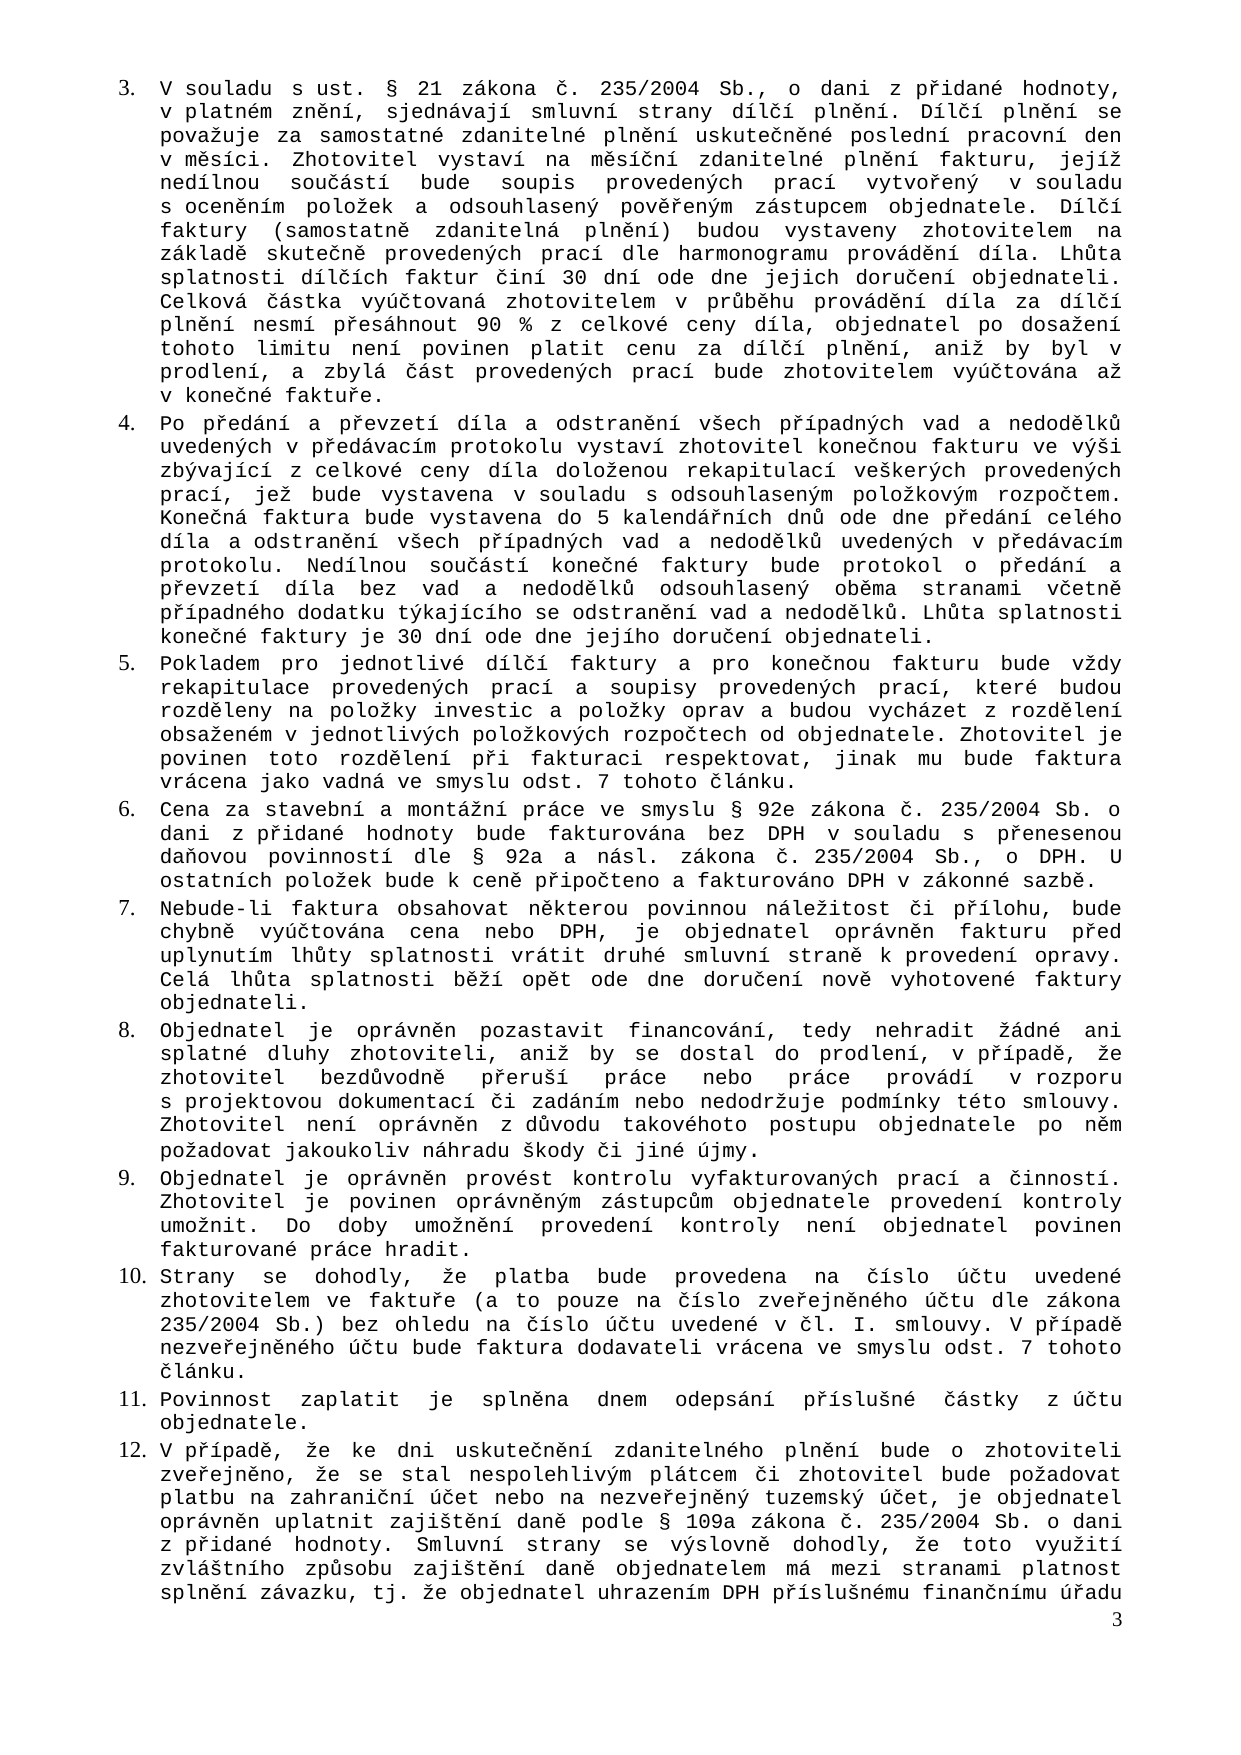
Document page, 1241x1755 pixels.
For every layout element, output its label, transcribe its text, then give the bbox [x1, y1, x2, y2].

list V souladu s ust. § 21 zákona č. 235/2004 Sb., o dani z přidané hodnoty, v platném znění, sjednávají smluvní strany dílčí plnění. Dílčí plnění se považuje za samostatné zdanitelné plnění uskutečněné poslední pracovní den v měsíci. Zhotovitel vystaví na měsíční zdanitelné plnění fakturu, jejíž nedílnou součástí bude soupis provedených prací vytvořený v souladu s oceněním položek a odsouhlasený pověřeným zástupcem objednatele. Dílčí faktury (samostatně zdanitelná plnění) budou vystaveny zhotovitelem na základě skutečně provedených prací dle harmonogramu provádění díla. Lhůta splatnosti dílčích faktur činí 30 dní ode dne jejich doručení objednateli. Celková částka vyúčtovaná zhotovitelem v průběhu provádění díla za dílčí plnění nesmí přesáhnout 90 % z celkové ceny díla, objednatel po dosažení tohoto limitu není povinen platit cenu za dílčí plnění, aniž by byl v prodlení, a zbylá část provedených prací bude zhotovitelem vyúčtována až v konečné faktuře. [118, 74, 1122, 409]
list Nebude-li faktura obsahovat některou povinnou náležitost či přílohu, bude chybně vyúčtována cena nebo DPH, je objednatel oprávněn fakturu před uplynutím lhůty splatnosti vrátit druhé smluvní straně k provedení opravy. Celá lhůta splatnosti běží opět ode dne doručení nově vyhotovené faktury objednateli. [118, 894, 1122, 1016]
list Objednatel je oprávněn pozastavit financování, tedy nehradit žádné ani splatné dluhy zhotoviteli, aniž by se dostal do prodlení, v případě, že zhotovitel bezdůvodně přeruší práce nebo práce provádí v rozporu s projektovou dokumentací či zadáním nebo nedodržuje podmínky této smlouvy. Zhotovitel není oprávněn z důvodu takovéhoto postupu objednatele po něm požadovat jakoukoliv náhradu škody či jiné újmy. [118, 1016, 1122, 1164]
list Pokladem pro jednotlivé dílčí faktury a pro konečnou fakturu bude vždy rekapitulace provedených prací a soupisy provedených prací, které budou rozděleny na položky investic a položky oprav a budou vycházet z rozdělení obsaženém v jednotlivých položkových rozpočtech od objednatele. Zhotovitel je povinen toto rozdělení při fakturaci respektovat, jinak mu bude faktura vrácena jako vadná ve smyslu odst. 7 tohoto článku. [118, 649, 1122, 795]
list Strany se dohodly, že platba bude provedena na číslo účtu uvedené zhotovitelem ve faktuře (a to pouze na číslo zveřejněného účtu dle zákona 235/2004 Sb.) bez ohledu na číslo účtu uvedené v čl. I. smlouvy. V případě nezveřejněného účtu bude faktura dodavateli vrácena ve smyslu odst. 7 tohoto článku. [118, 1262, 1122, 1385]
list V případě, že ke dni uskutečnění zdanitelného plnění bude o zhotoviteli zveřejněno, že se stal nespolehlivým plátcem či zhotovitel bude požadovat platbu na zahraniční účet nebo na nezveřejněný tuzemský účet, je objednatel oprávněn uplatnit zajištění daně podle § 109a zákona č. 235/2004 Sb. o dani z přidané hodnoty. Smluvní strany se výslovně dohodly, že toto využití zvláštního způsobu zajištění daně objednatelem má mezi stranami platnost splnění závazku, tj. že objednatel uhrazením DPH příslušnému finančnímu úřadu [118, 1436, 1122, 1605]
list Povinnost zaplatit je splněna dnem odepsání příslušné částky z účtu objednatele. [118, 1385, 1122, 1436]
list Objednatel je oprávněn provést kontrolu vyfakturovaných prací a činností. Zhotovitel je povinen oprávněným zástupcům objednatele provedení kontroly umožnit. Do doby umožnění provedení kontroly není objednatel povinen fakturované práce hradit. [118, 1164, 1122, 1262]
list Po předání a převzetí díla a odstranění všech případných vad a nedodělků uvedených v předávacím protokolu vystaví zhotovitel konečnou fakturu ve výši zbývající z celkové ceny díla doloženou rekapitulací veškerých provedených prací, jež bude vystavena v souladu s odsouhlaseným položkovým rozpočtem. Konečná faktura bude vystavena do 5 kalendářních dnů ode dne předání celého díla a odstranění všech případných vad a nedodělků uvedených v předávacím protokolu. Nedílnou součástí konečné faktury bude protokol o předání a převzetí díla bez vad a nedodělků odsouhlasený oběma stranami včetně případného dodatku týkajícího se odstranění vad a nedodělků. Lhůta splatnosti konečné faktury je 30 dní ode dne jejího doručení objednateli. [118, 409, 1122, 649]
list Cena za stavební a montážní práce ve smyslu § 92e zákona č. 235/2004 Sb. o dani z přidané hodnoty bude fakturována bez DPH v souladu s přenesenou daňovou povinností dle § 92a a násl. zákona č. 235/2004 Sb., o DPH. U ostatních položek bude k ceně připočteno a fakturováno DPH v zákonné sazbě. [118, 795, 1122, 894]
